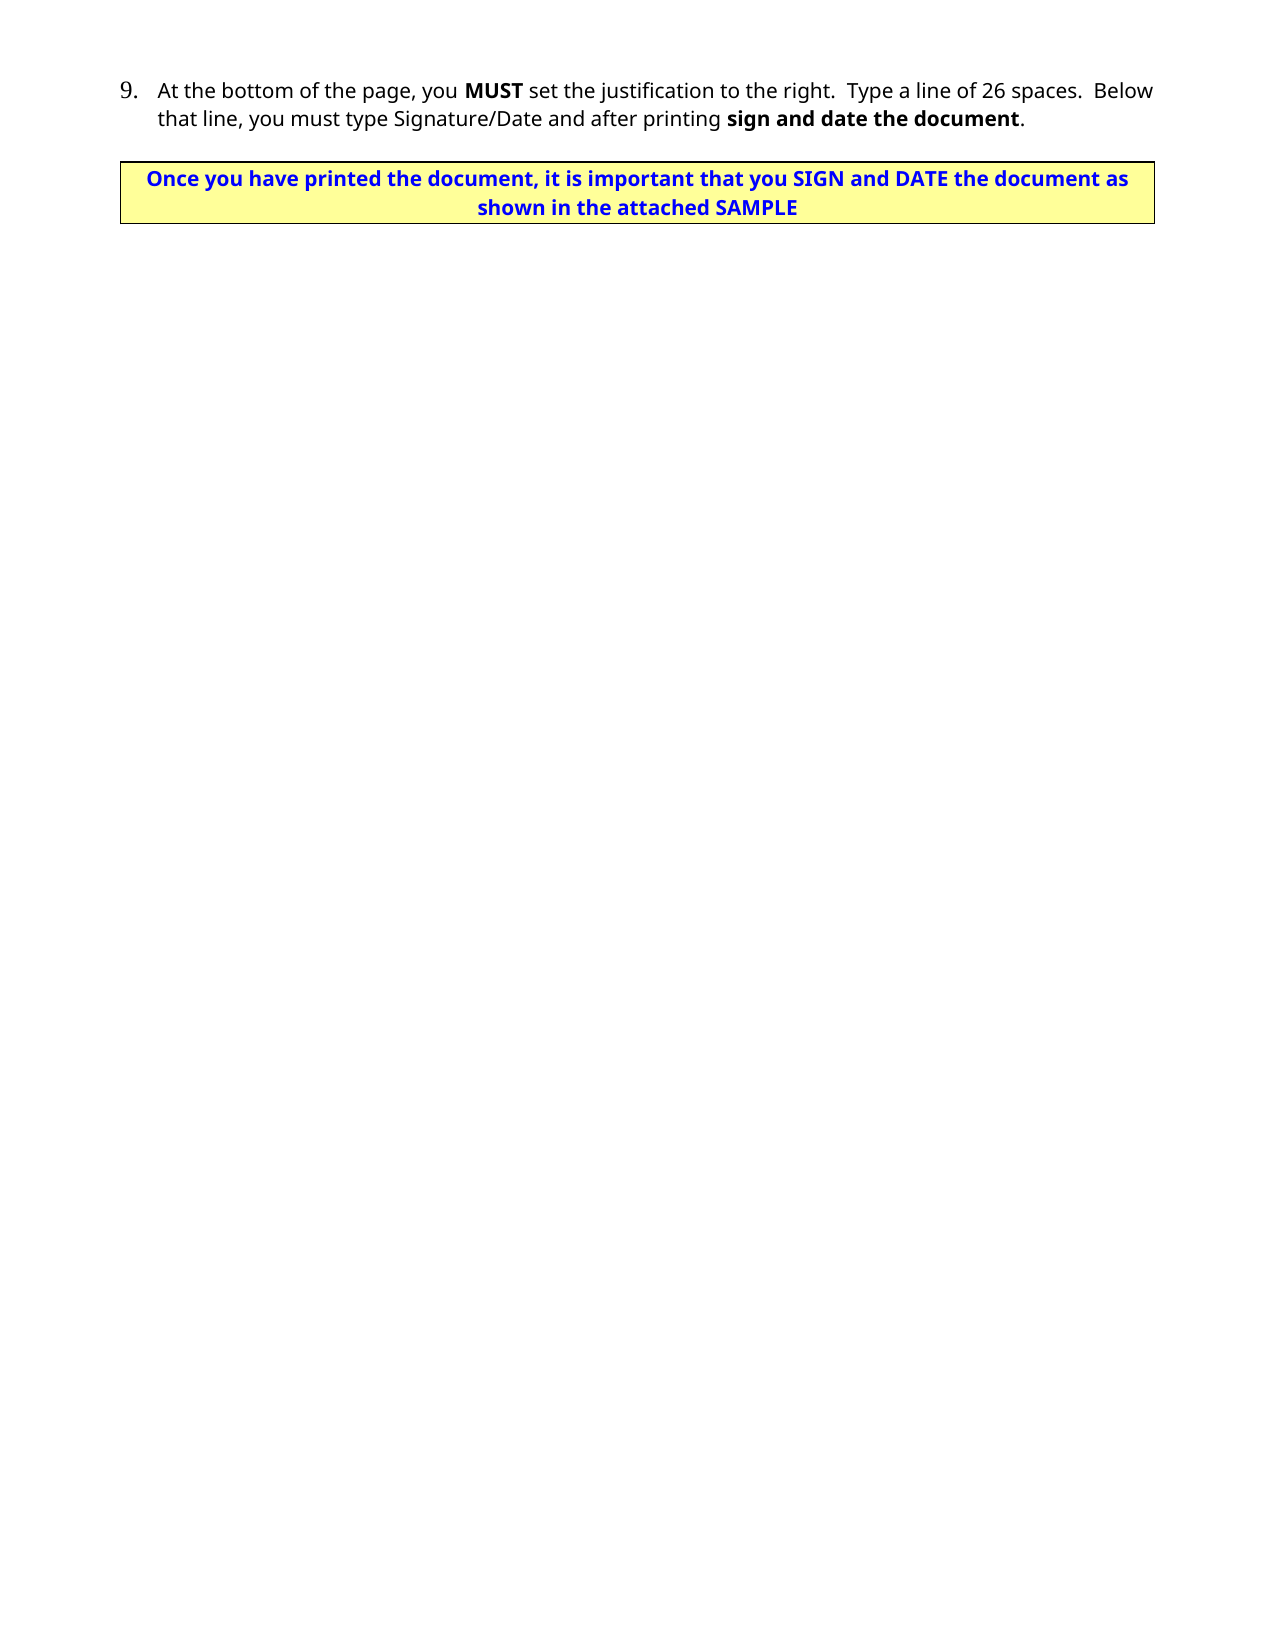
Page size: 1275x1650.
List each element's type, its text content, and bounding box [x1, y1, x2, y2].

list At the bottom of the page, you MUST set the justification to the right. Type a line of 26 spaces. Below that line, you must type Signature/Date and after printing sign and date the document. [120, 75, 1155, 133]
text Once you have printed the document, it is important that you SIGN and DATE the document as shown in the attached SAMPLE [121, 163, 1154, 223]
